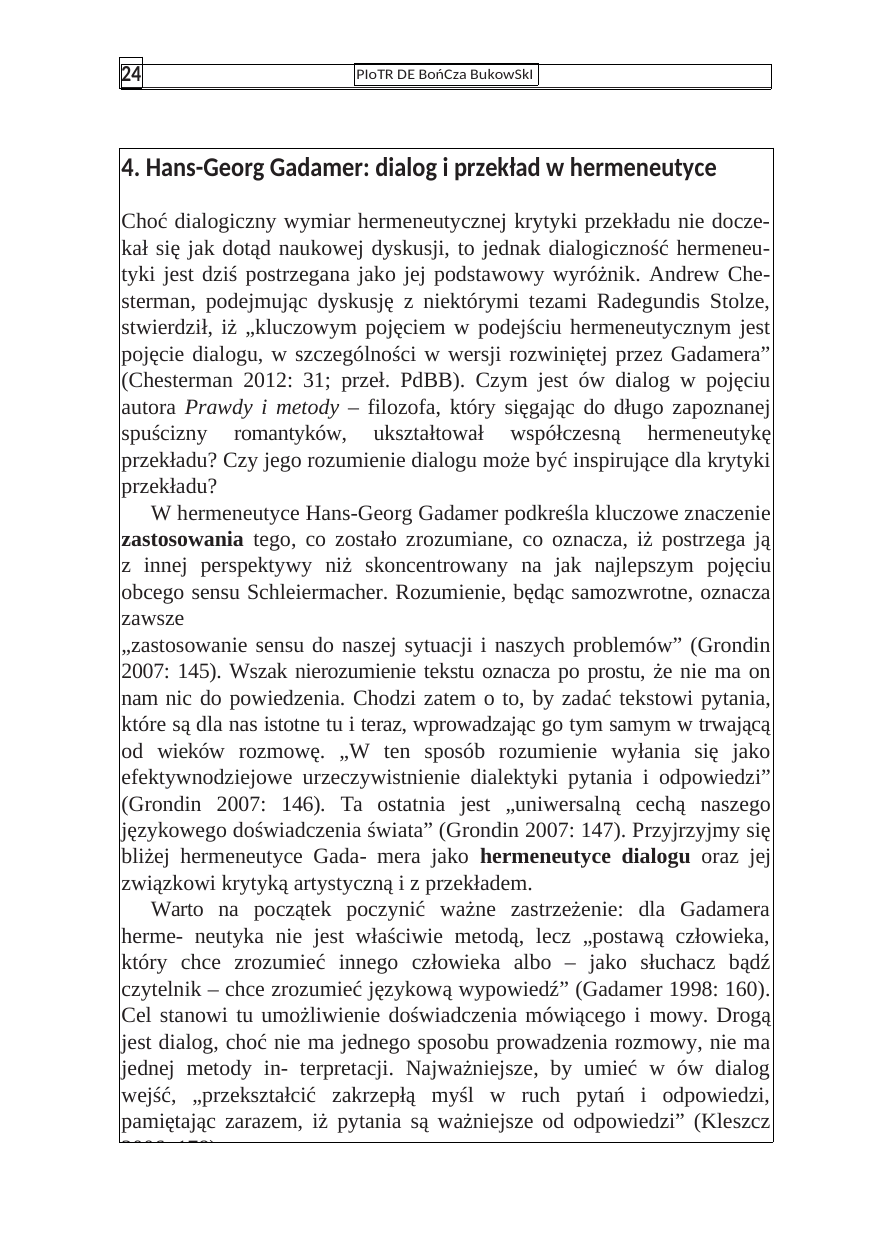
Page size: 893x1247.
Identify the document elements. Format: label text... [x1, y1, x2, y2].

text PIoTR DE BońCza BukowSkI [356, 65, 537, 83]
text „zastosowanie sensu do naszej sytuacji i naszych problemów” (Grondin 2007: 145). Wszak nierozumienie tekstu oznacza po prostu, że nie ma on nam nic do powiedzenia. Chodzi zatem o to, by zadać tekstowi pytania, które są dla nas istotne tu i teraz, wprowadzając go tym samym w trwającą od wieków rozmowę. „W ten sposób rozumienie wyłania się jako efektywnodziejowe urzeczywistnienie dialektyki pytania i odpowiedzi” (Grondin 2007: 146). Ta ostatnia jest „uniwersalną cechą naszego językowego doświadczenia świata” (Grondin 2007: 147). Przyjrzyjmy się bliżej hermeneutyce Gada- mera jako hermeneutyce dialogu oraz jej związkowi krytyką artystyczną i z przekładem. [121, 632, 771, 895]
text Choć dialogiczny wymiar hermeneutycznej krytyki przekładu nie docze- kał się jak dotąd naukowej dyskusji, to jednak dialogiczność hermeneu- tyki jest dziś postrzegana jako jej podstawowy wyróżnik. Andrew Che- sterman, podejmując dyskusję z niektórymi tezami Radegundis Stolze, stwierdził, iż „kluczowym pojęciem w podejściu hermeneutycznym jest pojęcie dialogu, w szczególności w wersji rozwiniętej przez Gadamera” (Chesterman 2012: 31; przeł. PdBB). Czym jest ów dialog w pojęciu autora Prawdy i metody – filozofa, który sięgając do długo zapoznanej spuścizny romantyków, ukształtował współczesną hermeneutykę przekładu? Czy jego rozumienie dialogu może być inspirujące dla krytyki przekładu? [121, 208, 771, 498]
text Warto na początek poczynić ważne zastrzeżenie: dla Gadamera herme- neutyka nie jest właściwie metodą, lecz „postawą człowieka, który chce zrozumieć innego człowieka albo – jako słuchacz bądź czytelnik – chce zrozumieć językową wypowiedź” (Gadamer 1998: 160). Cel stanowi tu umożliwienie doświadczenia mówiącego i mowy. Drogą jest dialog, choć nie ma jednego sposobu prowadzenia rozmowy, nie ma jednej metody in- terpretacji. Najważniejsze, by umieć w ów dialog wejść, „przekształcić zakrzepłą myśl w ruch pytań i odpowiedzi, pamiętając zarazem, iż pytania są ważniejsze od odpowiedzi” (Kleszcz 2006: 178). [121, 896, 771, 1142]
text 24 [122, 65, 142, 87]
text 4. Hans-Georg Gadamer: dialog i przekład w hermeneutyce [121, 150, 773, 183]
text W hermeneutyce Hans-Georg Gadamer podkreśla kluczowe znaczenie zastosowania tego, co zostało zrozumiane, co oznacza, iż postrzega ją z innej perspektywy niż skoncentrowany na jak najlepszym pojęciu obcego sensu Schleiermacher. Rozumienie, będąc samozwrotne, oznacza zawsze [121, 499, 771, 631]
text [121, 59, 142, 64]
